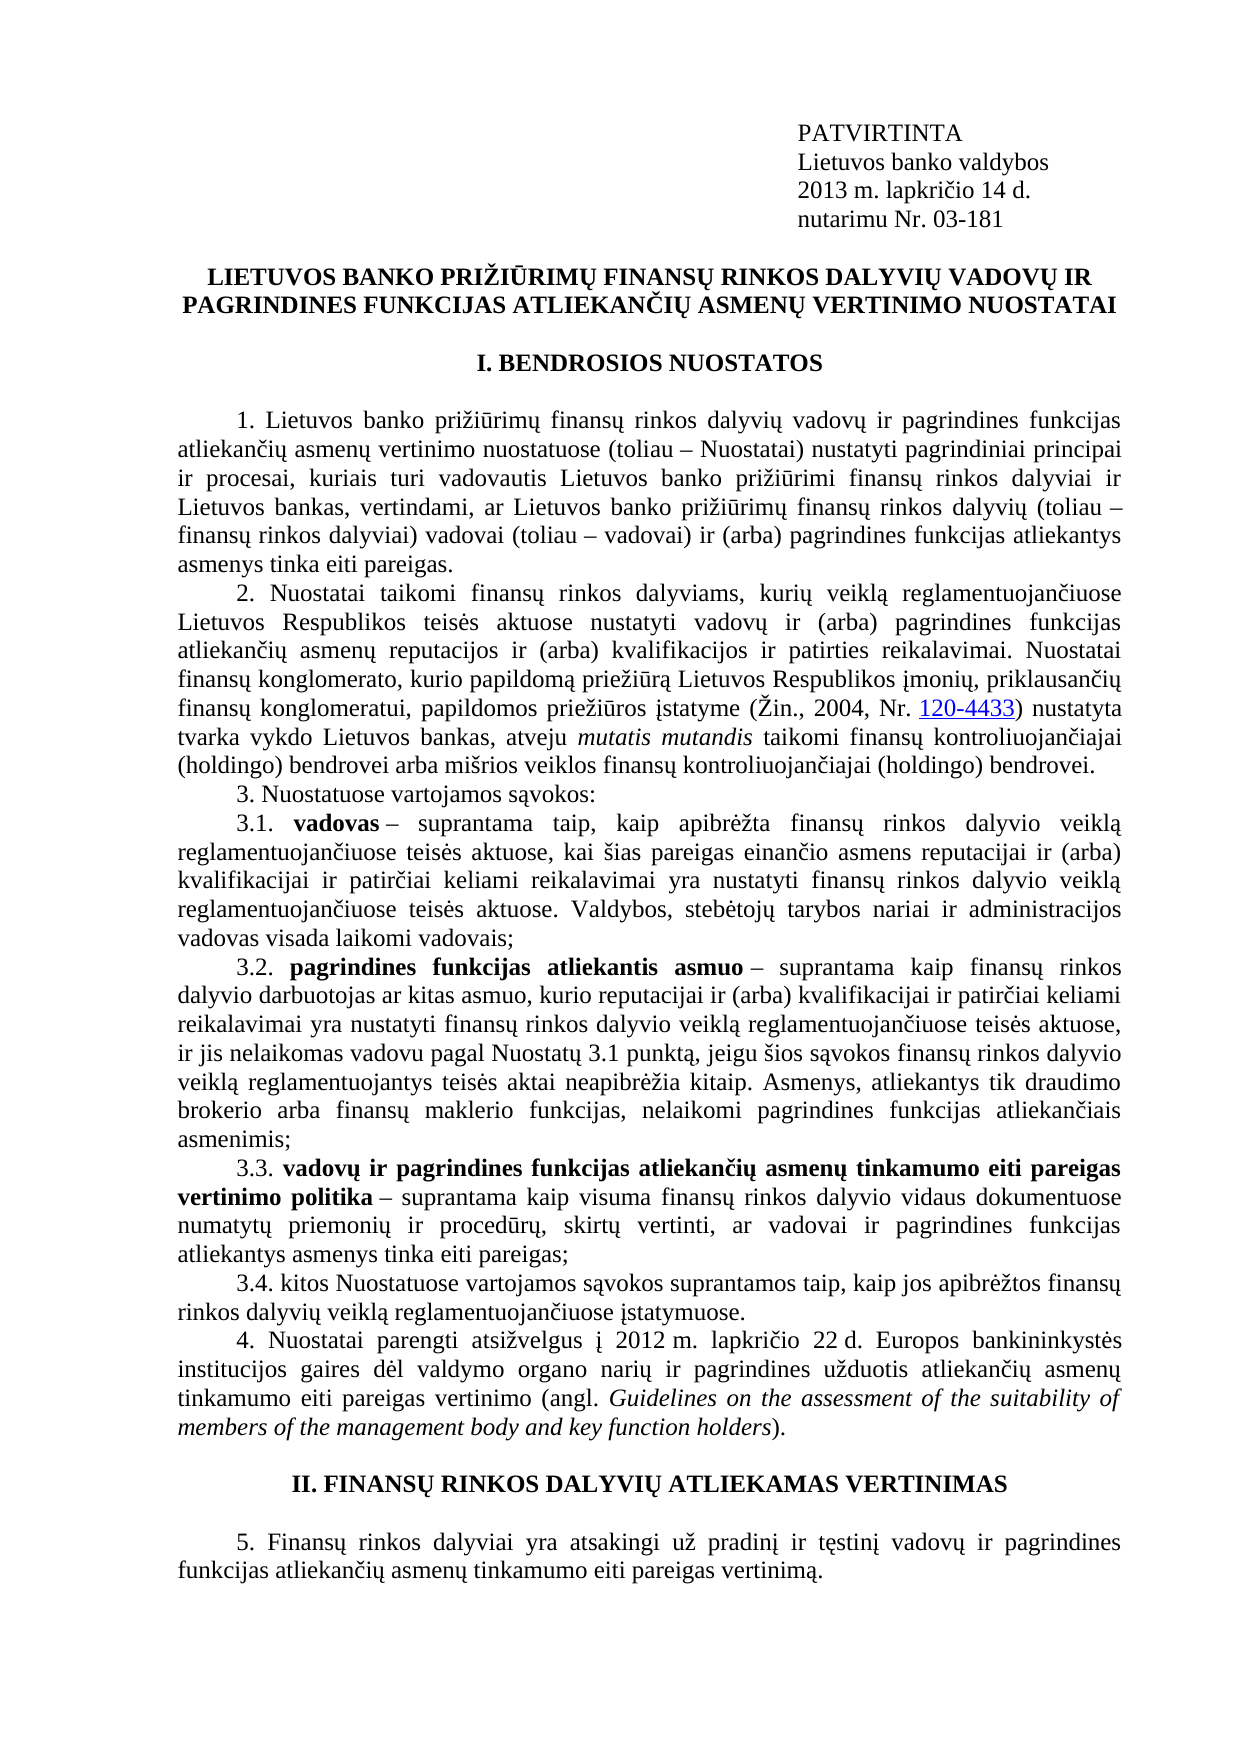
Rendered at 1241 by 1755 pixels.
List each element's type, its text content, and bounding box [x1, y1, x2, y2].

text 2013 m. lapkričio 14 d. [797, 176, 1122, 204]
text PATVIRTINTA [797, 118, 1122, 147]
text 3. Nuostatuose vartojamos sąvokos: [177, 779, 1122, 808]
text 3.3. vadovų ir pagrindines funkcijas atliekančių asmenų tinkamumo eiti pareigas vertinimo politika – suprantama kaip visuma finansų rinkos dalyvio vidaus dokumentuose numatytų priemonių ir procedūrų, skirtų vertinti, ar vadovai ir pagrindines funkcijas atliekantys asmenys tinka eiti pareigas; [177, 1153, 1122, 1268]
text 3.4. kitos Nuostatuose vartojamos sąvokos suprantamos taip, kaip jos apibrėžtos finansų rinkos dalyvių veiklą reglamentuojančiuose įstatymuose. [177, 1268, 1122, 1326]
text 2. Nuostatai taikomi finansų rinkos dalyviams, kurių veiklą reglamentuojančiuose Lietuvos Respublikos teisės aktuose nustatyti vadovų ir (arba) pagrindines funkcijas atliekančių asmenų reputacijos ir (arba) kvalifikacijos ir patirties reikalavimai. Nuostatai finansų konglomerato, kurio papildomą priežiūrą Lietuvos Respublikos įmonių, priklausančių finansų konglomeratui, papildomos priežiūros įstatyme (Žin., 2004, Nr. 120-4433) nustatyta tvarka vykdo Lietuvos bankas, atveju mutatis mutandis taikomi finansų kontroliuojančiajai (holdingo) bendrovei arba mišrios veiklos finansų kontroliuojančiajai (holdingo) bendrovei. [177, 578, 1122, 779]
text Lietuvos banko valdybos [797, 147, 1122, 176]
text I. BENDROSIOS NUOSTATOS [177, 348, 1122, 377]
text LIETUVOS BANKO PRIŽIŪRIMŲ FINANSŲ RINKOS DALYVIŲ VADOVŲ IR PAGRINDINES FUNKCIJAS ATLIEKANČIŲ ASMENŲ VERTINIMO NUOSTATAI [177, 262, 1122, 319]
text 4. Nuostatai parengti atsižvelgus į 2012 m. lapkričio 22 d. Europos bankininkystės institucijos gaires dėl valdymo organo narių ir pagrindines užduotis atliekančių asmenų tinkamumo eiti pareigas vertinimo (angl. Guidelines on the assessment of the suitability of members of the management body and key function holders). [177, 1326, 1122, 1441]
text nutarimu Nr. 03-181 [797, 204, 1122, 233]
text 3.1. vadovas – suprantama taip, kaip apibrėžta finansų rinkos dalyvio veiklą reglamentuojančiuose teisės aktuose, kai šias pareigas einančio asmens reputacijai ir (arba) kvalifikacijai ir patirčiai keliami reikalavimai yra nustatyti finansų rinkos dalyvio veiklą reglamentuojančiuose teisės aktuose. Valdybos, stebėtojų tarybos nariai ir administracijos vadovas visada laikomi vadovais; [177, 808, 1122, 952]
text 1. Lietuvos banko prižiūrimų finansų rinkos dalyvių vadovų ir pagrindines funkcijas atliekančių asmenų vertinimo nuostatuose (toliau – Nuostatai) nustatyti pagrindiniai principai ir procesai, kuriais turi vadovautis Lietuvos banko prižiūrimi finansų rinkos dalyviai ir Lietuvos bankas, vertindami, ar Lietuvos banko prižiūrimų finansų rinkos dalyvių (toliau – finansų rinkos dalyviai) vadovai (toliau – vadovai) ir (arba) pagrindines funkcijas atliekantys asmenys tinka eiti pareigas. [177, 406, 1122, 578]
text 3.2. pagrindines funkcijas atliekantis asmuo – suprantama kaip finansų rinkos dalyvio darbuotojas ar kitas asmuo, kurio reputacijai ir (arba) kvalifikacijai ir patirčiai keliami reikalavimai yra nustatyti finansų rinkos dalyvio veiklą reglamentuojančiuose teisės aktuose, ir jis nelaikomas vadovu pagal Nuostatų 3.1 punktą, jeigu šios sąvokos finansų rinkos dalyvio veiklą reglamentuojantys teisės aktai neapibrėžia kitaip. Asmenys, atliekantys tik draudimo brokerio arba finansų maklerio funkcijas, nelaikomi pagrindines funkcijas atliekančiais asmenimis; [177, 952, 1122, 1153]
text 5. Finansų rinkos dalyviai yra atsakingi už pradinį ir tęstinį vadovų ir pagrindines funkcijas atliekančių asmenų tinkamumo eiti pareigas vertinimą. [177, 1527, 1122, 1584]
text II. finansų rinkos dalyvių atliekamas vertinimas [177, 1469, 1122, 1498]
